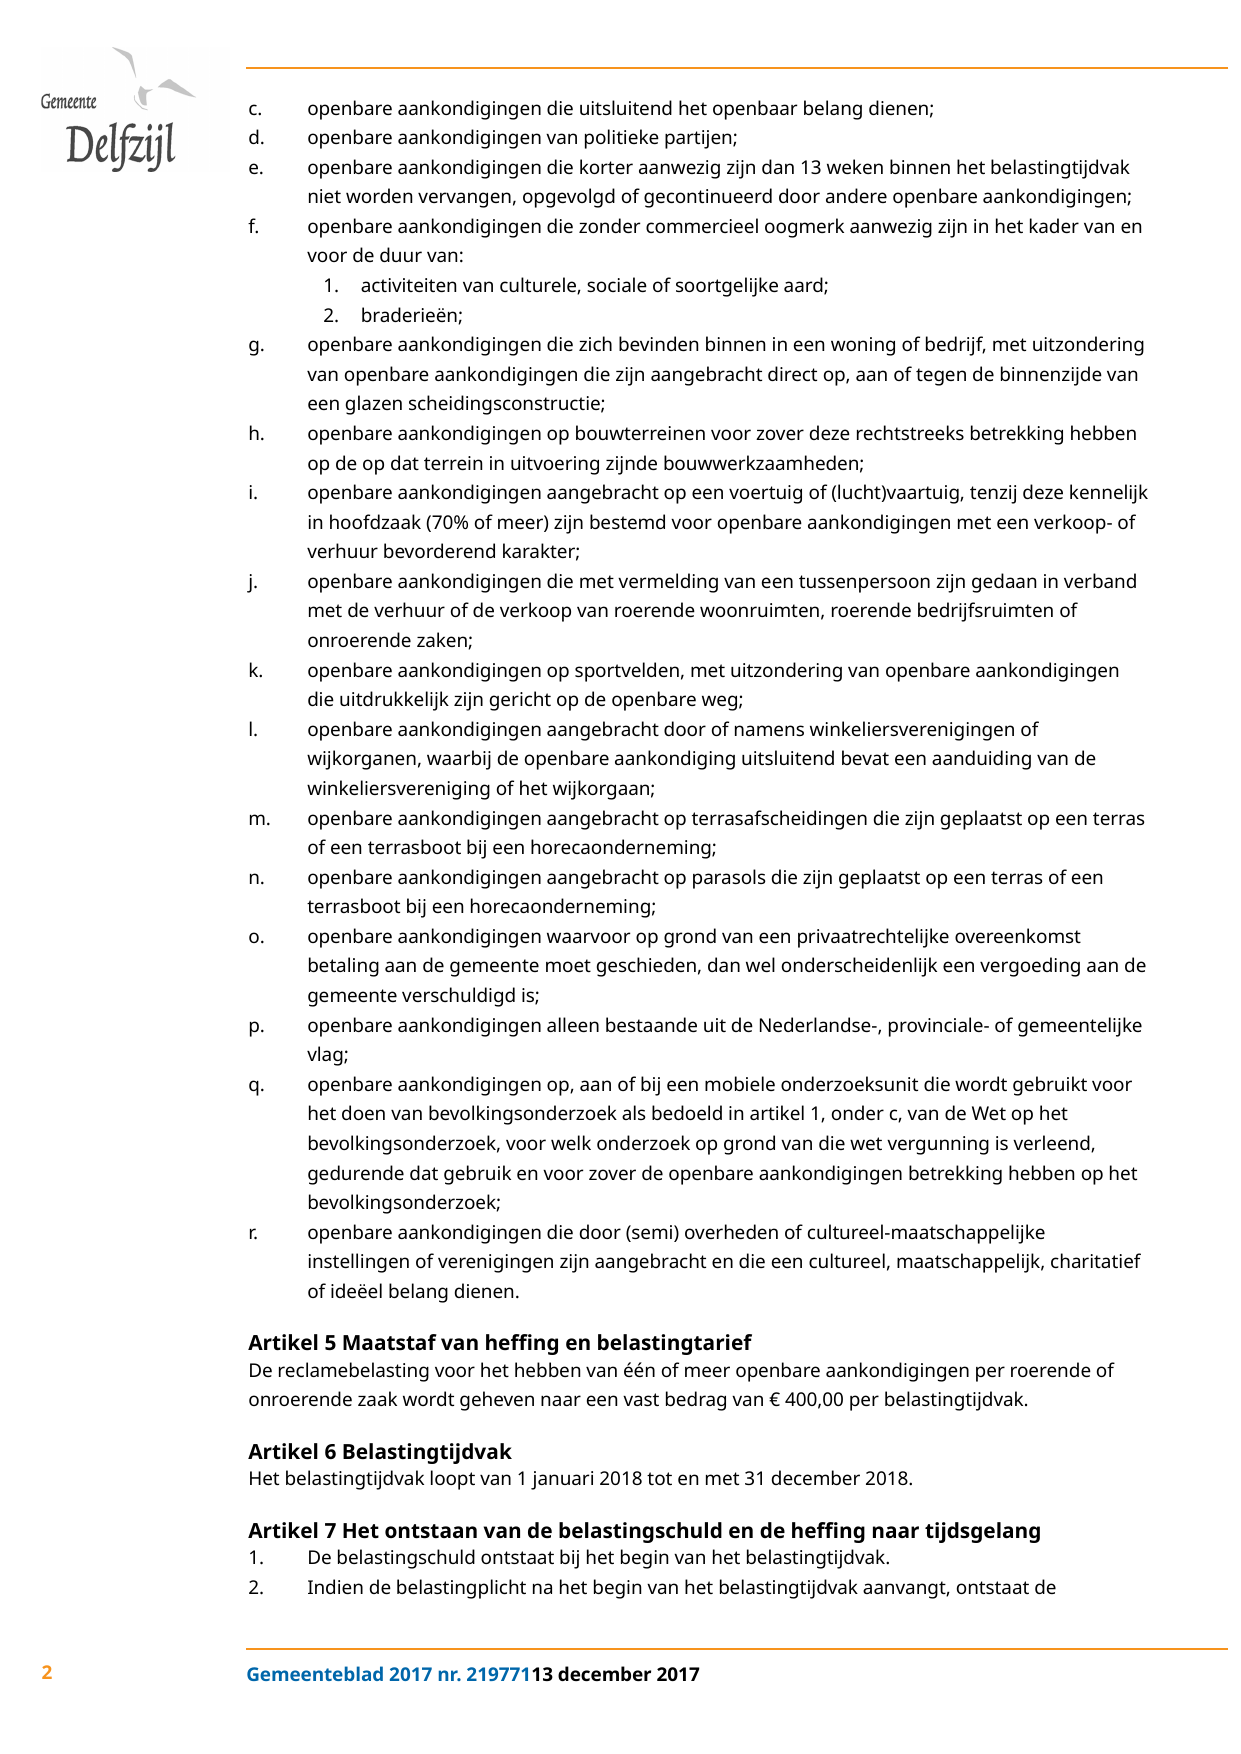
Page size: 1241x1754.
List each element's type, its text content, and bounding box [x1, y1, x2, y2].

text De reclamebelasting voor het hebben van één of meer openbare aankondigingen per roerende of onroerende zaak wordt geheven naar een vast bedrag van € 400,00 per belastingtijdvak. [248, 1357, 1152, 1412]
list openbare aankondigingen aangebracht op terrasafscheidingen die zijn geplaatst op een terras of een terrasboot bij een horecaonderneming; [248, 805, 1152, 860]
list openbare aankondigingen die met vermelding van een tussenpersoon zijn gedaan in verband met de verhuur of de verkoop van roerende woonruimten, roerende bedrijfsruimten of onroerende zaken; [248, 568, 1152, 653]
list openbare aankondigingen alleen bestaande uit de Nederlandse-, provinciale- of gemeentelijke vlag; [248, 1012, 1152, 1067]
list Indien de belastingplicht na het begin van het belastingtijdvak aanvangt, ontstaat de [248, 1574, 1152, 1599]
list openbare aankondigingen aangebracht op parasols die zijn geplaatst op een terras of een terrasboot bij een horecaonderneming; [248, 864, 1152, 919]
list openbare aankondigingen van politieke partijen; [248, 124, 1152, 150]
list openbare aankondigingen die uitsluitend het openbaar belang dienen; [248, 95, 1152, 121]
list openbare aankondigingen aangebracht op een voertuig of (lucht)vaartuig, tenzij deze kennelijk in hoofdzaak (70% of meer) zijn bestemd voor openbare aankondigingen met een verkoop- of verhuur bevorderend karakter; [248, 479, 1152, 564]
list openbare aankondigingen die zonder commercieel oogmerk aanwezig zijn in het kader van en voor de duur van: [248, 213, 1152, 268]
list openbare aankondigingen waarvoor op grond van een privaatrechtelijke overeenkomst betaling aan de gemeente moet geschieden, dan wel onderscheidenlijk een vergoeding aan de gemeente verschuldigd is; [248, 923, 1152, 1008]
list openbare aankondigingen op bouwterreinen voor zover deze rechtstreeks betrekking hebben op de op dat terrein in uitvoering zijnde bouwwerkzaamheden; [248, 420, 1152, 476]
list openbare aankondigingen op, aan of bij een mobiele onderzoeksunit die wordt gebruikt voor het doen van bevolkingsonderzoek als bedoeld in artikel 1, onder c, van de Wet op het bevolkingsonderzoek, voor welk onderzoek op grond van die wet vergunning is verleend, gedurende dat gebruik en voor zover de openbare aankondigingen betrekking hebben op het bevolkingsonderzoek; [248, 1071, 1152, 1215]
list openbare aankondigingen aangebracht door of namens winkeliersverenigingen of wijkorganen, waarbij de openbare aankondiging uitsluitend bevat een aanduiding van de winkeliersvereniging of het wijkorgaan; [248, 716, 1152, 801]
text Artikel 7 Het ontstaan van de belastingschuld en de heffing naar tijdsgelang [248, 1516, 1152, 1544]
list openbare aankondigingen die korter aanwezig zijn dan 13 weken binnen het belastingtijdvak niet worden vervangen, opgevolgd of gecontinueerd door andere openbare aankondigingen; [248, 154, 1152, 209]
list braderieën; [323, 302, 1152, 328]
list openbare aankondigingen op sportvelden, met uitzondering van openbare aankondigingen die uitdrukkelijk zijn gericht op de openbare weg; [248, 657, 1152, 712]
text Artikel 5 Maatstaf van heffing en belastingtarief [248, 1328, 1152, 1357]
list openbare aankondigingen die door (semi) overheden of cultureel-maatschappelijke instellingen of verenigingen zijn aangebracht en die een cultureel, maatschappelijk, charitatief of ideëel belang dienen. [248, 1219, 1152, 1304]
text Artikel 6 Belastingtijdvak [248, 1437, 1152, 1465]
list De belastingschuld ontstaat bij het begin van het belastingtijdvak. [248, 1544, 1152, 1570]
list activiteiten van culturele, sociale of soortgelijke aard; [323, 272, 1152, 298]
text Het belastingtijdvak loopt van 1 januari 2018 tot en met 31 december 2018. [248, 1465, 1152, 1491]
picture [41, 47, 231, 172]
list openbare aankondigingen die zich bevinden binnen in een woning of bedrijf, met uitzondering van openbare aankondigingen die zijn aangebracht direct op, aan of tegen de binnenzijde van een glazen scheidingsconstructie; [248, 331, 1152, 416]
